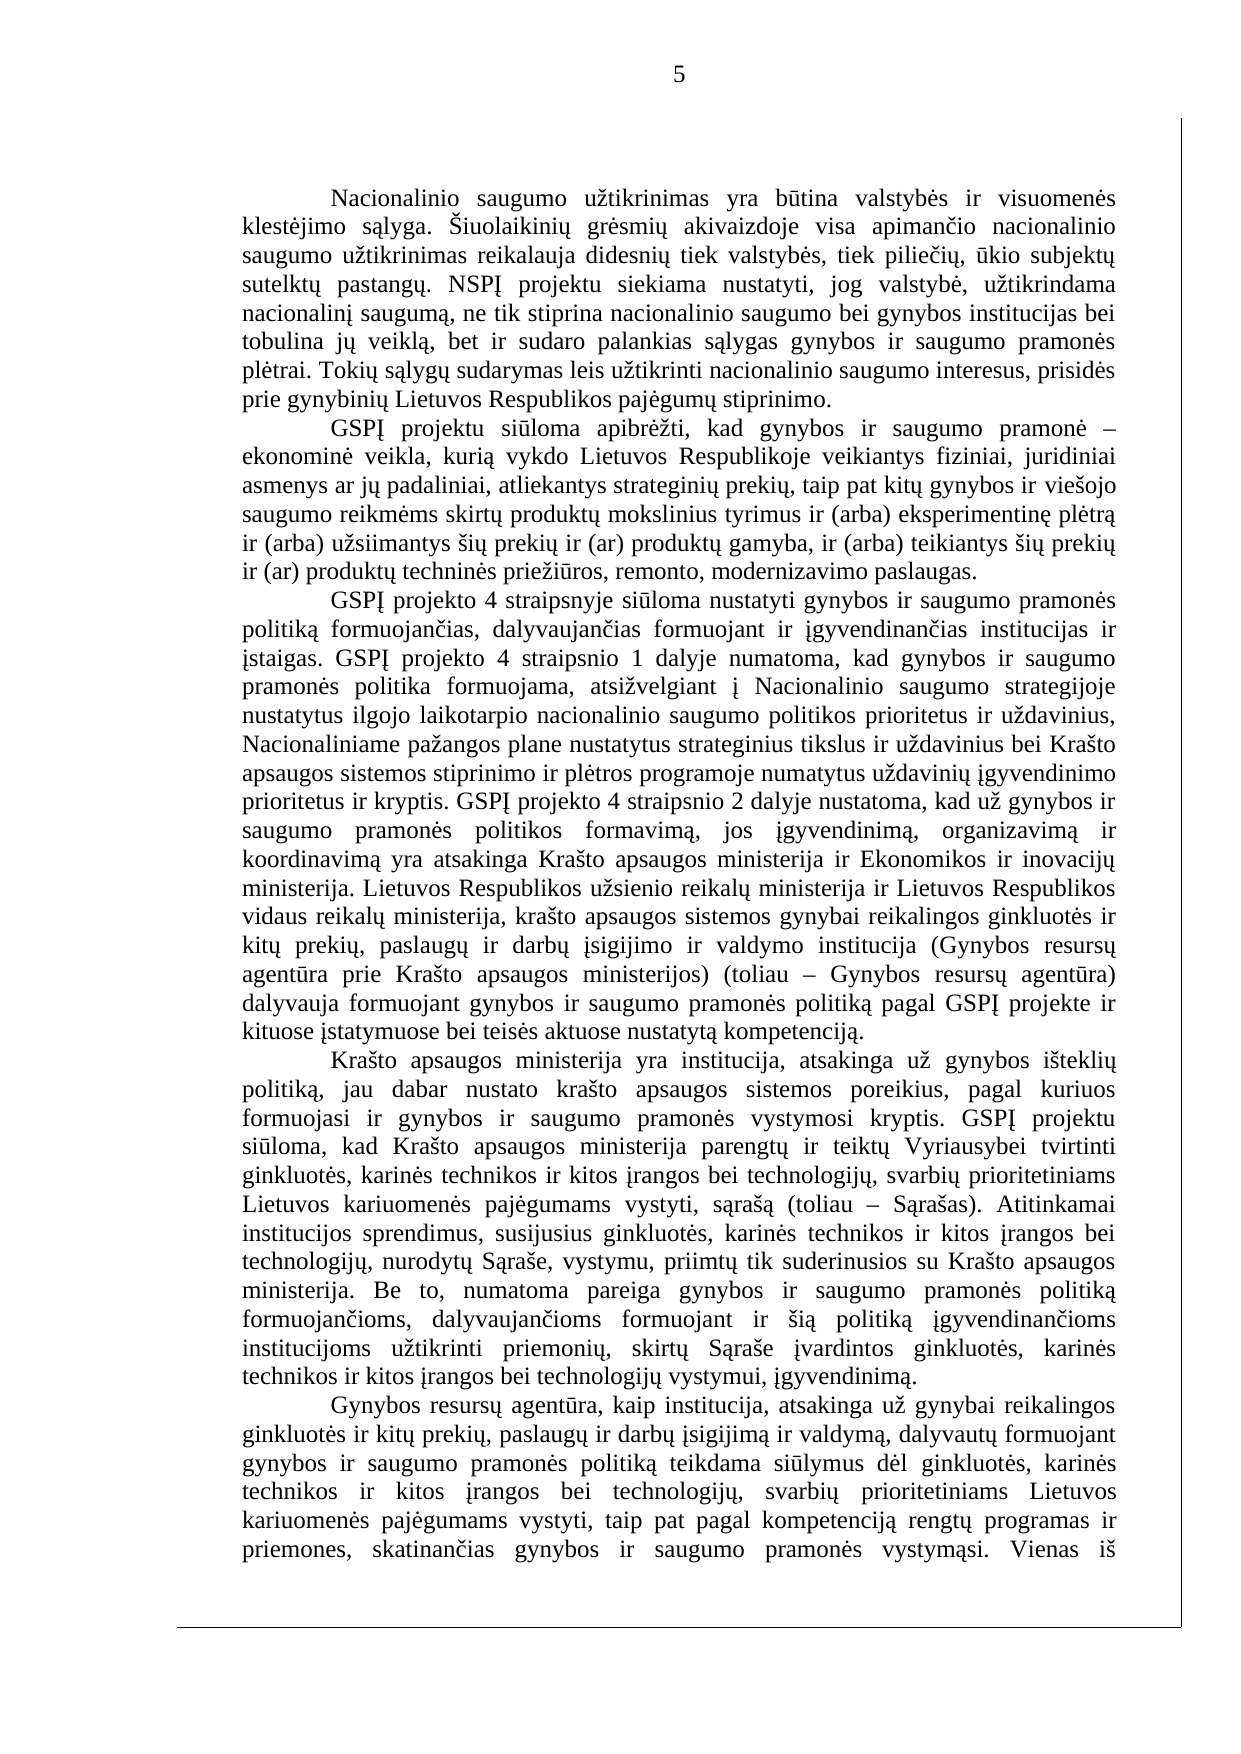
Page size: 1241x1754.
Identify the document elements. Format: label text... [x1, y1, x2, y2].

text GSPĮ projektu siūloma apibrėžti, kad gynybos ir saugumo pramonė – ekonominė veikla, kurią vykdo Lietuvos Respublikoje veikiantys fiziniai, juridiniai asmenys ar jų padaliniai, atliekantys strateginių prekių, taip pat kitų gynybos ir viešojo saugumo reikmėms skirtų produktų mokslinius tyrimus ir (arba) eksperimentinę plėtrą ir (arba) užsiimantys šių prekių ir (ar) produktų gamyba, ir (arba) teikiantys šių prekių ir (ar) produktų techninės priežiūros, remonto, modernizavimo paslaugas. [177, 413, 1181, 585]
text Nacionalinio saugumo užtikrinimas yra būtina valstybės ir visuomenės klestėjimo sąlyga. Šiuolaikinių grėsmių akivaizdoje visa apimančio nacionalinio saugumo užtikrinimas reikalauja didesnių tiek valstybės, tiek piliečių, ūkio subjektų sutelktų pastangų. NSPĮ projektu siekiama nustatyti, jog valstybė, užtikrindama nacionalinį saugumą, ne tik stiprina nacionalinio saugumo bei gynybos institucijas bei tobulina jų veiklą, bet ir sudaro palankias sąlygas gynybos ir saugumo pramonės plėtrai. Tokių sąlygų sudarymas leis užtikrinti nacionalinio saugumo interesus, prisidės prie gynybinių Lietuvos Respublikos pajėgumų stiprinimo. [177, 118, 1181, 413]
text Gynybos resursų agentūra, kaip institucija, atsakinga už gynybai reikalingos ginkluotės ir kitų prekių, paslaugų ir darbų įsigijimą ir valdymą, dalyvautų formuojant gynybos ir saugumo pramonės politiką teikdama siūlymus dėl ginkluotės, karinės technikos ir kitos įrangos bei technologijų, svarbių prioritetiniams Lietuvos kariuomenės pajėgumams vystyti, taip pat pagal kompetenciją rengtų programas ir priemones, skatinančias gynybos ir saugumo pramonės vystymąsi. Vienas iš [177, 1390, 1181, 1627]
text Krašto apsaugos ministerija yra institucija, atsakinga už gynybos išteklių politiką, jau dabar nustato krašto apsaugos sistemos poreikius, pagal kuriuos formuojasi ir gynybos ir saugumo pramonės vystymosi kryptis. GSPĮ projektu siūloma, kad Krašto apsaugos ministerija parengtų ir teiktų Vyriausybei tvirtinti ginkluotės, karinės technikos ir kitos įrangos bei technologijų, svarbių prioritetiniams Lietuvos kariuomenės pajėgumams vystyti, sąrašą (toliau – Sąrašas). Atitinkamai institucijos sprendimus, susijusius ginkluotės, karinės technikos ir kitos įrangos bei technologijų, nurodytų Sąraše, vystymu, priimtų tik suderinusios su Krašto apsaugos ministerija. Be to, numatoma pareiga gynybos ir saugumo pramonės politiką formuojančioms, dalyvaujančioms formuojant ir šią politiką įgyvendinančioms institucijoms užtikrinti priemonių, skirtų Sąraše įvardintos ginkluotės, karinės technikos ir kitos įrangos bei technologijų vystymui, įgyvendinimą. [177, 1045, 1181, 1390]
text GSPĮ projekto 4 straipsnyje siūloma nustatyti gynybos ir saugumo pramonės politiką formuojančias, dalyvaujančias formuojant ir įgyvendinančias institucijas ir įstaigas. GSPĮ projekto 4 straipsnio 1 dalyje numatoma, kad gynybos ir saugumo pramonės politika formuojama, atsižvelgiant į Nacionalinio saugumo strategijoje nustatytus ilgojo laikotarpio nacionalinio saugumo politikos prioritetus ir uždavinius, Nacionaliniame pažangos plane nustatytus strateginius tikslus ir uždavinius bei Krašto apsaugos sistemos stiprinimo ir plėtros programoje numatytus uždavinių įgyvendinimo prioritetus ir kryptis. GSPĮ projekto 4 straipsnio 2 dalyje nustatoma, kad už gynybos ir saugumo pramonės politikos formavimą, jos įgyvendinimą, organizavimą ir koordinavimą yra atsakinga Krašto apsaugos ministerija ir Ekonomikos ir inovacijų ministerija. Lietuvos Respublikos užsienio reikalų ministerija ir Lietuvos Respublikos vidaus reikalų ministerija, krašto apsaugos sistemos gynybai reikalingos ginkluotės ir kitų prekių, paslaugų ir darbų įsigijimo ir valdymo institucija (Gynybos resursų agentūra prie Krašto apsaugos ministerijos) (toliau – Gynybos resursų agentūra) dalyvauja formuojant gynybos ir saugumo pramonės politiką pagal GSPĮ projekte ir kituose įstatymuose bei teisės aktuose nustatytą kompetenciją. [177, 585, 1181, 1045]
